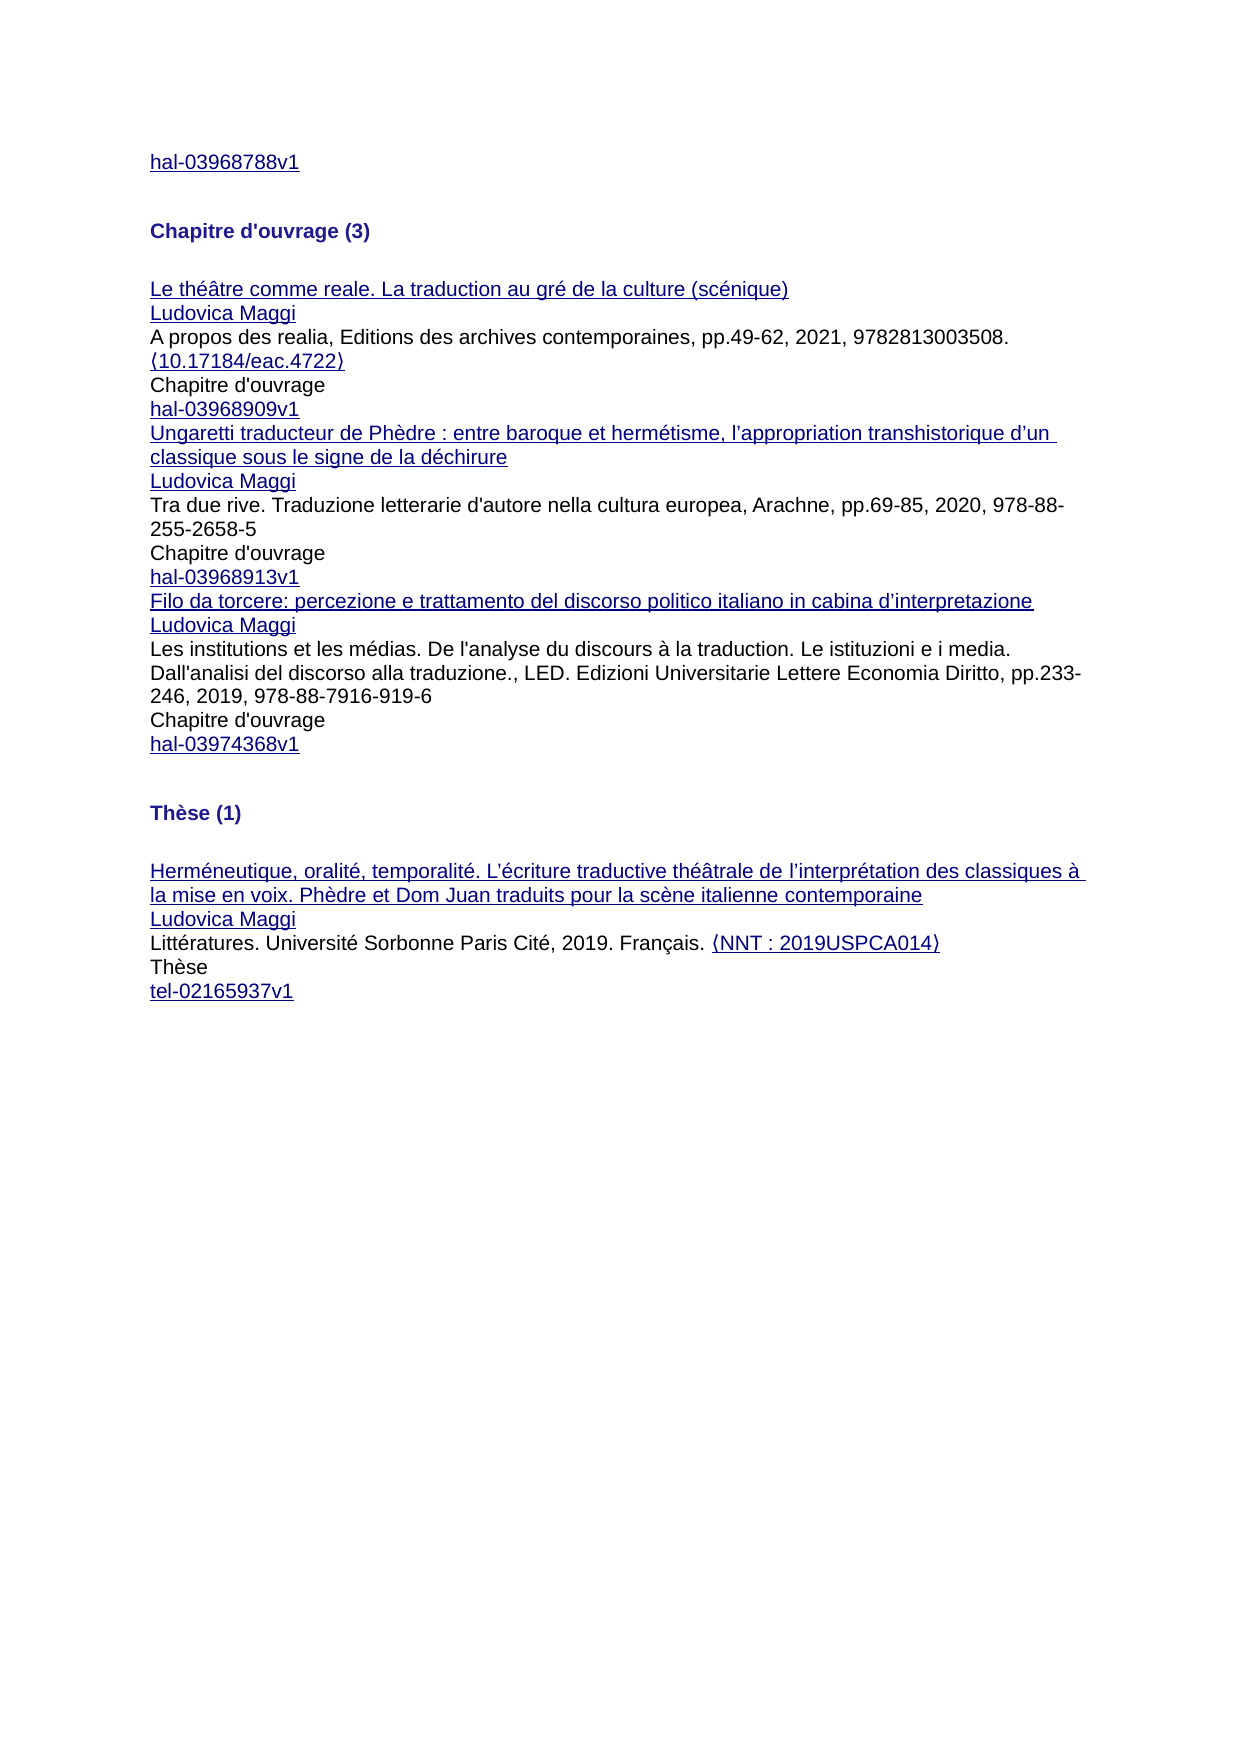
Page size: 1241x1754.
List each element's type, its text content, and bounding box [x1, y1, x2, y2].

subtitle Thèse (1) [150, 801, 1090, 825]
subtitle Chapitre d'ouvrage (3) [150, 219, 1090, 243]
table_header Le théâtre comme reale. La traduction au gré de la culture (scénique) Ludovica Maggi A propos des realia, Editions des archives contemporaines, pp.49-62, 2021, 9782813003508. ⟨10.17184/eac.4722⟩ Chapitre d'ouvrage hal-03968909v1 [150, 277, 1090, 421]
table_cell hal-03968788v1 [150, 150, 1090, 174]
table_header Herméneutique, oralité, temporalité. L’écriture traductive théâtrale de l’interprétation des classiques à la mise en voix. Phèdre et Dom Juan traduits pour la scène italienne contemporaine Ludovica Maggi Littératures. Université Sorbonne Paris Cité, 2019. Français. ⟨NNT : 2019USPCA014⟩ Thèse tel-02165937v1 [150, 859, 1090, 1003]
table_cell Ungaretti traducteur de Phèdre : entre baroque et hermétisme, l’appropriation transhistorique d’un classique sous le signe de la déchirure Ludovica Maggi Tra due rive. Traduzione letterarie d'autore nella cultura europea, Arachne, pp.69-85, 2020, 978-88-255-2658-5 Chapitre d'ouvrage hal-03968913v1 [150, 421, 1090, 588]
table_cell Filo da torcere: percezione e trattamento del discorso politico italiano in cabina d’interpretazione Ludovica Maggi Les institutions et les médias. De l'analyse du discours à la traduction. Le istituzioni e i media. Dall'analisi del discorso alla traduzione., LED. Edizioni Universitarie Lettere Economia Diritto, pp.233-246, 2019, 978-88-7916-919-6 Chapitre d'ouvrage hal-03974368v1 [150, 589, 1090, 756]
